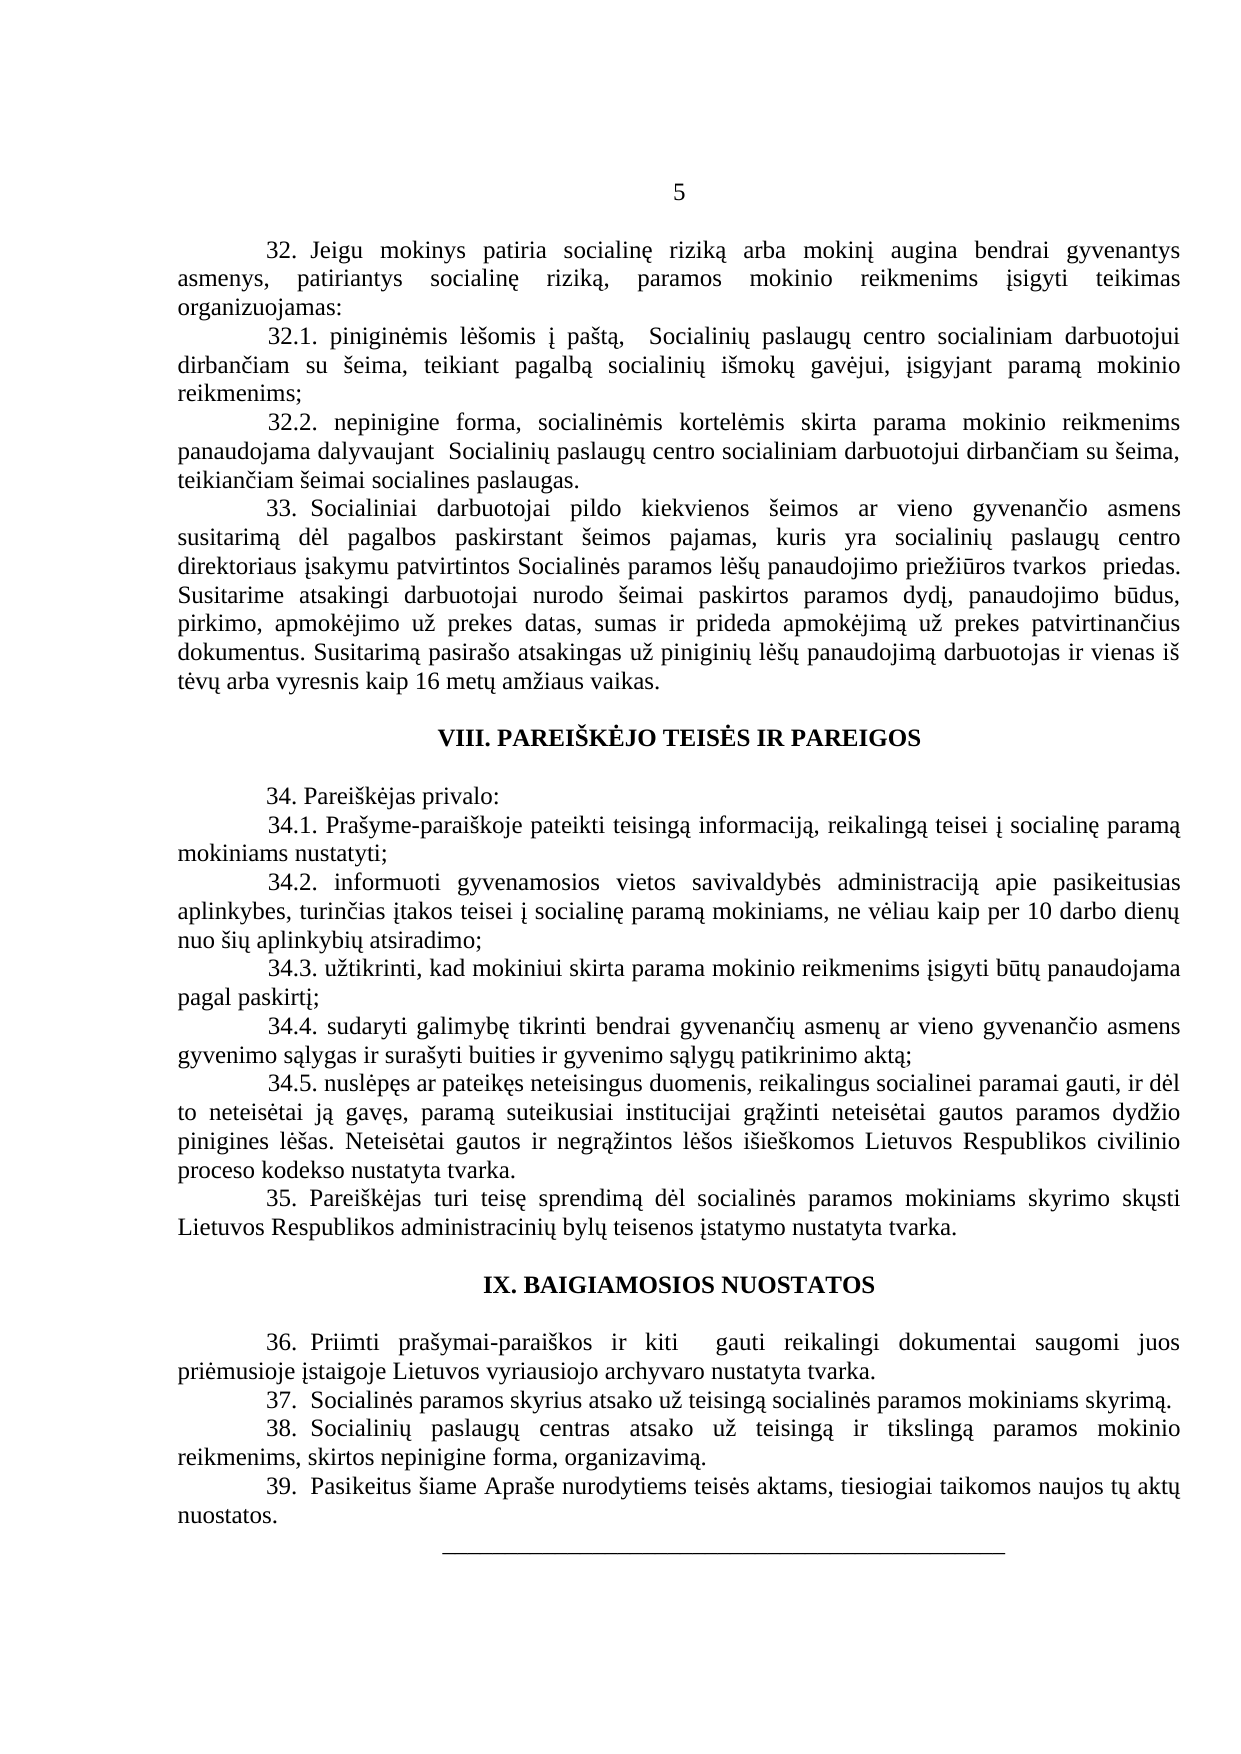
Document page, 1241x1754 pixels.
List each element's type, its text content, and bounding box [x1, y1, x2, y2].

text 37. Socialinės paramos skyrius atsako už teisingą socialinės paramos mokiniams skyrimą. [177, 1385, 1181, 1413]
text VIII. PAREIŠKĖJO TEISĖS IR PAREIGOS [177, 723, 1181, 752]
text 32.1. piniginėmis lėšomis į paštą, Socialinių paslaugų centro socialiniam darbuotojui dirbančiam su šeima, teikiant pagalbą socialinių išmokų gavėjui, įsigyjant paramą mokinio reikmenims; [177, 321, 1181, 407]
text 35. Pareiškėjas turi teisę sprendimą dėl socialinės paramos mokiniams skyrimo skųsti Lietuvos Respublikos administracinių bylų teisenos įstatymo nustatyta tvarka. [177, 1183, 1181, 1241]
text 36. Priimti prašymai-paraiškos ir kiti gauti reikalingi dokumentai saugomi juos priėmusioje įstaigoje Lietuvos vyriausiojo archyvaro nustatyta tvarka. [177, 1327, 1181, 1385]
text 39. Pasikeitus šiame Apraše nurodytiems teisės aktams, tiesiogiai taikomos naujos tų aktų nuostatos. [177, 1471, 1181, 1528]
text IX. BAIGIAMOSIOS NUOSTATOS [177, 1270, 1181, 1298]
text 38. Socialinių paslaugų centras atsako už teisingą ir tikslingą paramos mokinio reikmenims, skirtos nepinigine forma, organizavimą. [177, 1413, 1181, 1471]
text 34.5. nuslėpęs ar pateikęs neteisingus duomenis, reikalingus socialinei paramai gauti, ir dėl to neteisėtai ją gavęs, paramą suteikusiai institucijai grąžinti neteisėtai gautos paramos dydžio pinigines lėšas. Neteisėtai gautos ir negrąžintos lėšos išieškomos Lietuvos Respublikos civilinio proceso kodekso nustatyta tvarka. [177, 1068, 1181, 1183]
text 32. Jeigu mokinys patiria socialinę riziką arba mokinį augina bendrai gyvenantys asmenys, patiriantys socialinę riziką, paramos mokinio reikmenims įsigyti teikimas organizuojamas: [177, 235, 1181, 321]
text _____________________________________________ [177, 1528, 1181, 1557]
text 32.2. nepinigine forma, socialinėmis kortelėmis skirta parama mokinio reikmenims panaudojama dalyvaujant Socialinių paslaugų centro socialiniam darbuotojui dirbančiam su šeima, teikiančiam šeimai socialines paslaugas. [177, 407, 1181, 493]
text 34.3. užtikrinti, kad mokiniui skirta parama mokinio reikmenims įsigyti būtų panaudojama pagal paskirtį; [177, 953, 1181, 1011]
text 33. Socialiniai darbuotojai pildo kiekvienos šeimos ar vieno gyvenančio asmens susitarimą dėl pagalbos paskirstant šeimos pajamas, kuris yra socialinių paslaugų centro direktoriaus įsakymu patvirtintos Socialinės paramos lėšų panaudojimo priežiūros tvarkos priedas. Susitarime atsakingi darbuotojai nurodo šeimai paskirtos paramos dydį, panaudojimo būdus, pirkimo, apmokėjimo už prekes datas, sumas ir prideda apmokėjimą už prekes patvirtinančius dokumentus. Susitarimą pasirašo atsakingas už piniginių lėšų panaudojimą darbuotojas ir vienas iš tėvų arba vyresnis kaip 16 metų amžiaus vaikas. [177, 493, 1181, 695]
text 34. Pareiškėjas privalo: [177, 781, 1181, 810]
text 34.2. informuoti gyvenamosios vietos savivaldybės administraciją apie pasikeitusias aplinkybes, turinčias įtakos teisei į socialinę paramą mokiniams, ne vėliau kaip per 10 darbo dienų nuo šių aplinkybių atsiradimo; [177, 867, 1181, 953]
text 34.1. Prašyme-paraiškoje pateikti teisingą informaciją, reikalingą teisei į socialinę paramą mokiniams nustatyti; [177, 810, 1181, 867]
text 34.4. sudaryti galimybę tikrinti bendrai gyvenančių asmenų ar vieno gyvenančio asmens gyvenimo sąlygas ir surašyti buities ir gyvenimo sąlygų patikrinimo aktą; [177, 1011, 1181, 1068]
